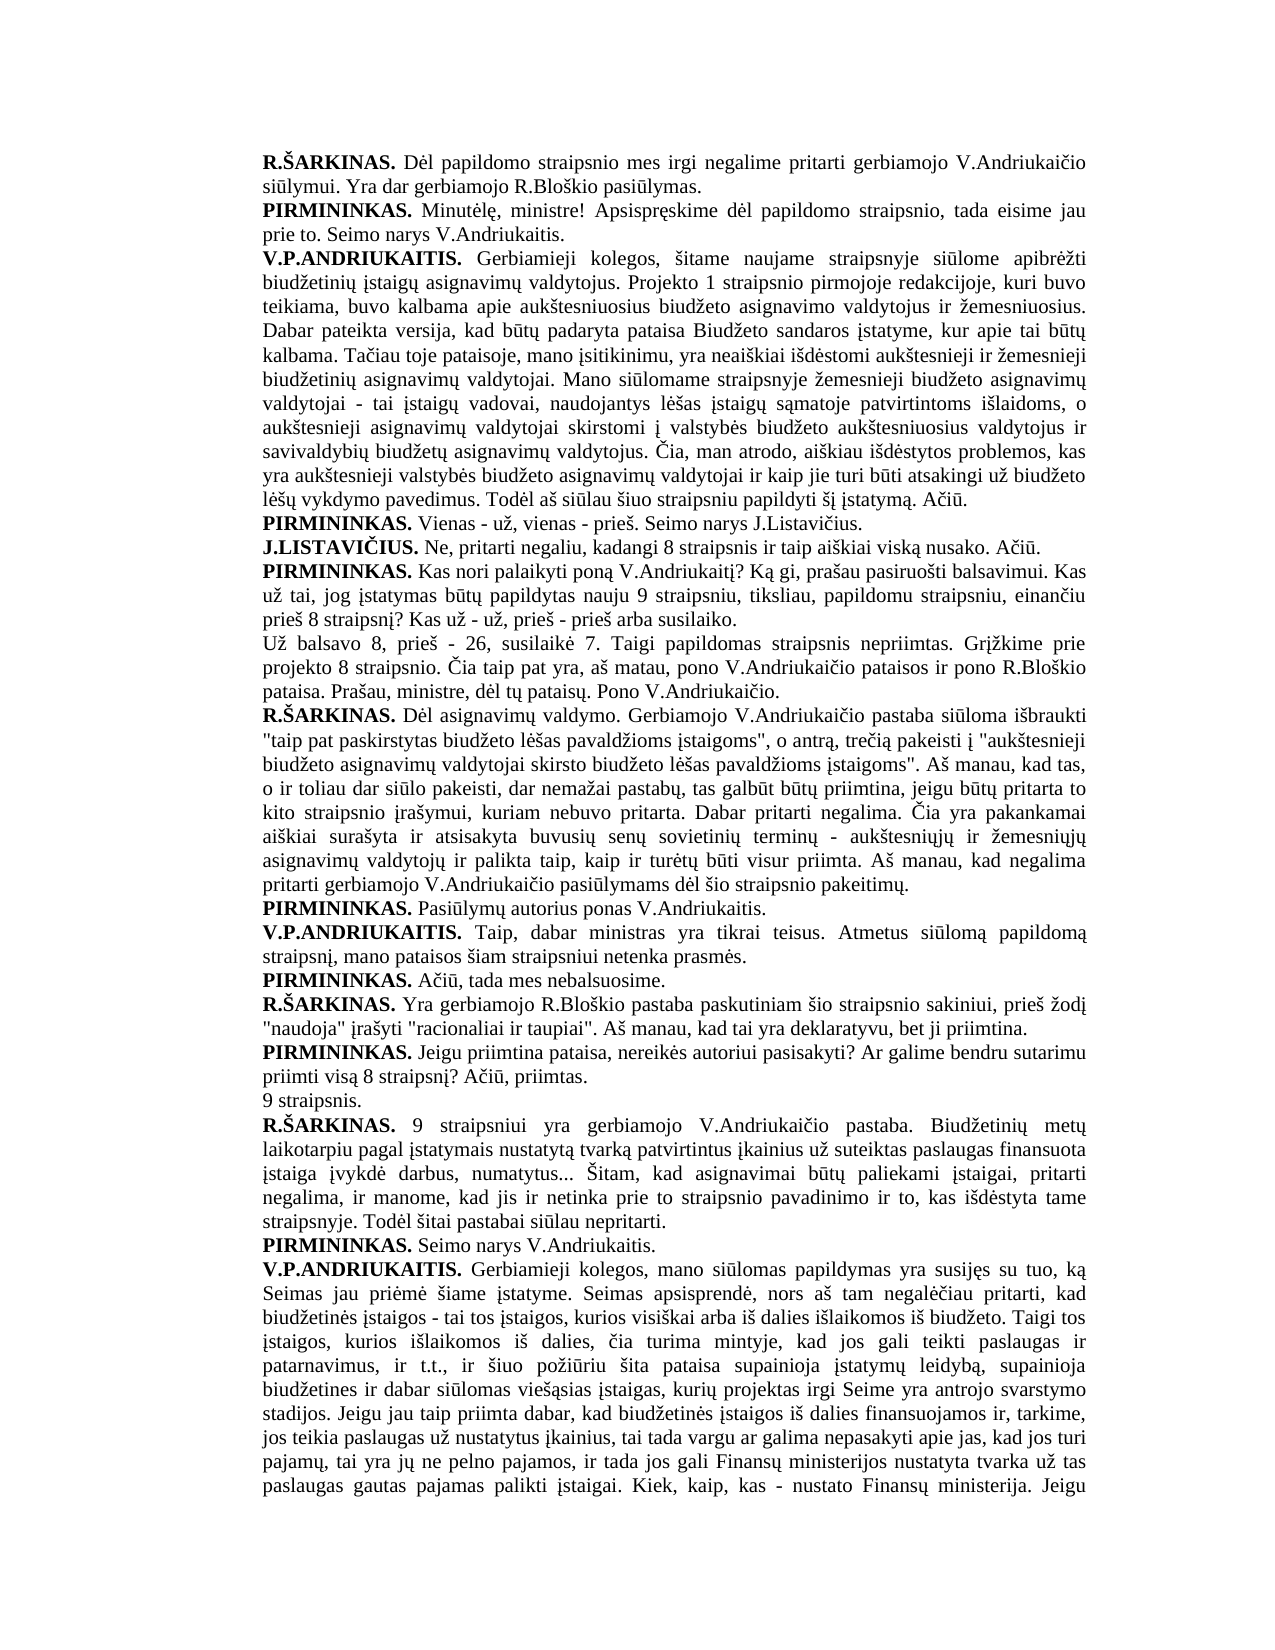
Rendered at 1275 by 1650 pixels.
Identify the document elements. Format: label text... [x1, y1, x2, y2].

text PIRMININKAS. Pasiūlymų autorius ponas V.Andriukaitis. [262, 896, 1087, 920]
text 9 straipsnis. [262, 1088, 1087, 1112]
text R.ŠARKINAS. Yra gerbiamojo R.Bloškio pastaba paskutiniam šio straipsnio sakiniui, prieš žodį "naudoja" įrašyti "racionaliai ir taupiai". Aš manau, kad tai yra deklaratyvu, bet ji priimtina. [262, 992, 1087, 1040]
text R.ŠARKINAS. Dėl asignavimų valdymo. Gerbiamojo V.Andriukaičio pastaba siūloma išbraukti "taip pat paskirstytas biudžeto lėšas pavaldžioms įstaigoms", o antrą, trečią pakeisti į "aukštesnieji biudžeto asignavimų valdytojai skirsto biudžeto lėšas pavaldžioms įstaigoms". Aš manau, kad tas, o ir toliau dar siūlo pakeisti, dar nemažai pastabų, tas galbūt būtų priimtina, jeigu būtų pritarta to kito straipsnio įrašymui, kuriam nebuvo pritarta. Dabar pritarti negalima. Čia yra pakankamai aiškiai surašyta ir atsisakyta buvusių senų sovietinių terminų - aukštesniųjų ir žemesniųjų asignavimų valdytojų ir palikta taip, kaip ir turėtų būti visur priimta. Aš manau, kad negalima pritarti gerbiamojo V.Andriukaičio pasiūlymams dėl šio straipsnio pakeitimų. [262, 703, 1087, 896]
text PIRMININKAS. Seimo narys V.Andriukaitis. [262, 1233, 1087, 1257]
text J.LISTAVIČIUS. Ne, pritarti negaliu, kadangi 8 straipsnis ir taip aiškiai viską nusako. Ačiū. [262, 535, 1087, 559]
text V.P.ANDRIUKAITIS. Gerbiamieji kolegos, mano siūlomas papildymas yra susijęs su tuo, ką Seimas jau priėmė šiame įstatyme. Seimas apsisprendė, nors aš tam negalėčiau pritarti, kad biudžetinės įstaigos - tai tos įstaigos, kurios visiškai arba iš dalies išlaikomos iš biudžeto. Taigi tos įstaigos, kurios išlaikomos iš dalies, čia turima mintyje, kad jos gali teikti paslaugas ir patarnavimus, ir t.t., ir šiuo požiūriu šita pataisa supainioja įstatymų leidybą, supainioja biudžetines ir dabar siūlomas viešąsias įstaigas, kurių projektas irgi Seime yra antrojo svarstymo stadijos. Jeigu jau taip priimta dabar, kad biudžetinės įstaigos iš dalies finansuojamos ir, tarkime, jos teikia paslaugas už nustatytus įkainius, tai tada vargu ar galima nepasakyti apie jas, kad jos turi pajamų, tai yra jų ne pelno pajamos, ir tada jos gali Finansų ministerijos nustatyta tvarka už tas paslaugas gautas pajamas palikti įstaigai. Kiek, kaip, kas - nustato Finansų ministerija. Jeigu [262, 1257, 1087, 1497]
text PIRMININKAS. Minutėlę, ministre! Apsispręskime dėl papildomo straipsnio, tada eisime jau prie to. Seimo narys V.Andriukaitis. [262, 198, 1087, 246]
text V.P.ANDRIUKAITIS. Taip, dabar ministras yra tikrai teisus. Atmetus siūlomą papildomą straipsnį, mano pataisos šiam straipsniui netenka prasmės. [262, 920, 1087, 968]
text PIRMININKAS. Vienas - už, vienas - prieš. Seimo narys J.Listavičius. [262, 511, 1087, 535]
text Už balsavo 8, prieš - 26, susilaikė 7. Taigi papildomas straipsnis nepriimtas. Grįžkime prie projekto 8 straipsnio. Čia taip pat yra, aš matau, pono V.Andriukaičio pataisos ir pono R.Bloškio pataisa. Prašau, ministre, dėl tų pataisų. Pono V.Andriukaičio. [262, 631, 1087, 703]
text R.ŠARKINAS. 9 straipsniui yra gerbiamojo V.Andriukaičio pastaba. Biudžetinių metų laikotarpiu pagal įstatymais nustatytą tvarką patvirtintus įkainius už suteiktas paslaugas finansuota įstaiga įvykdė darbus, numatytus... Šitam, kad asignavimai būtų paliekami įstaigai, pritarti negalima, ir manome, kad jis ir netinka prie to straipsnio pavadinimo ir to, kas išdėstyta tame straipsnyje. Todėl šitai pastabai siūlau nepritarti. [262, 1112, 1087, 1233]
text PIRMININKAS. Kas nori palaikyti poną V.Andriukaitį? Ką gi, prašau pasiruošti balsavimui. Kas už tai, jog įstatymas būtų papildytas nauju 9 straipsniu, tiksliau, papildomu straipsniu, einančiu prieš 8 straipsnį? Kas už - už, prieš - prieš arba susilaiko. [262, 559, 1087, 631]
text R.ŠARKINAS. Dėl papildomo straipsnio mes irgi negalime pritarti gerbiamojo V.Andriukaičio siūlymui. Yra dar gerbiamojo R.Bloškio pasiūlymas. [262, 150, 1087, 198]
text PIRMININKAS. Ačiū, tada mes nebalsuosime. [262, 968, 1087, 992]
text V.P.ANDRIUKAITIS. Gerbiamieji kolegos, šitame naujame straipsnyje siūlome apibrėžti biudžetinių įstaigų asignavimų valdytojus. Projekto 1 straipsnio pirmojoje redakcijoje, kuri buvo teikiama, buvo kalbama apie aukštesniuosius biudžeto asignavimo valdytojus ir žemesniuosius. Dabar pateikta versija, kad būtų padaryta pataisa Biudžeto sandaros įstatyme, kur apie tai būtų kalbama. Tačiau toje pataisoje, mano įsitikinimu, yra neaiškiai išdėstomi aukštesnieji ir žemesnieji biudžetinių asignavimų valdytojai. Mano siūlomame straipsnyje žemesnieji biudžeto asignavimų valdytojai - tai įstaigų vadovai, naudojantys lėšas įstaigų sąmatoje patvirtintoms išlaidoms, o aukštesnieji asignavimų valdytojai skirstomi į valstybės biudžeto aukštesniuosius valdytojus ir savivaldybių biudžetų asignavimų valdytojus. Čia, man atrodo, aiškiau išdėstytos problemos, kas yra aukštesnieji valstybės biudžeto asignavimų valdytojai ir kaip jie turi būti atsakingi už biudžeto lėšų vykdymo pavedimus. Todėl aš siūlau šiuo straipsniu papildyti šį įstatymą. Ačiū. [262, 246, 1087, 511]
text PIRMININKAS. Jeigu priimtina pataisa, nereikės autoriui pasisakyti? Ar galime bendru sutarimu priimti visą 8 straipsnį? Ačiū, priimtas. [262, 1040, 1087, 1088]
